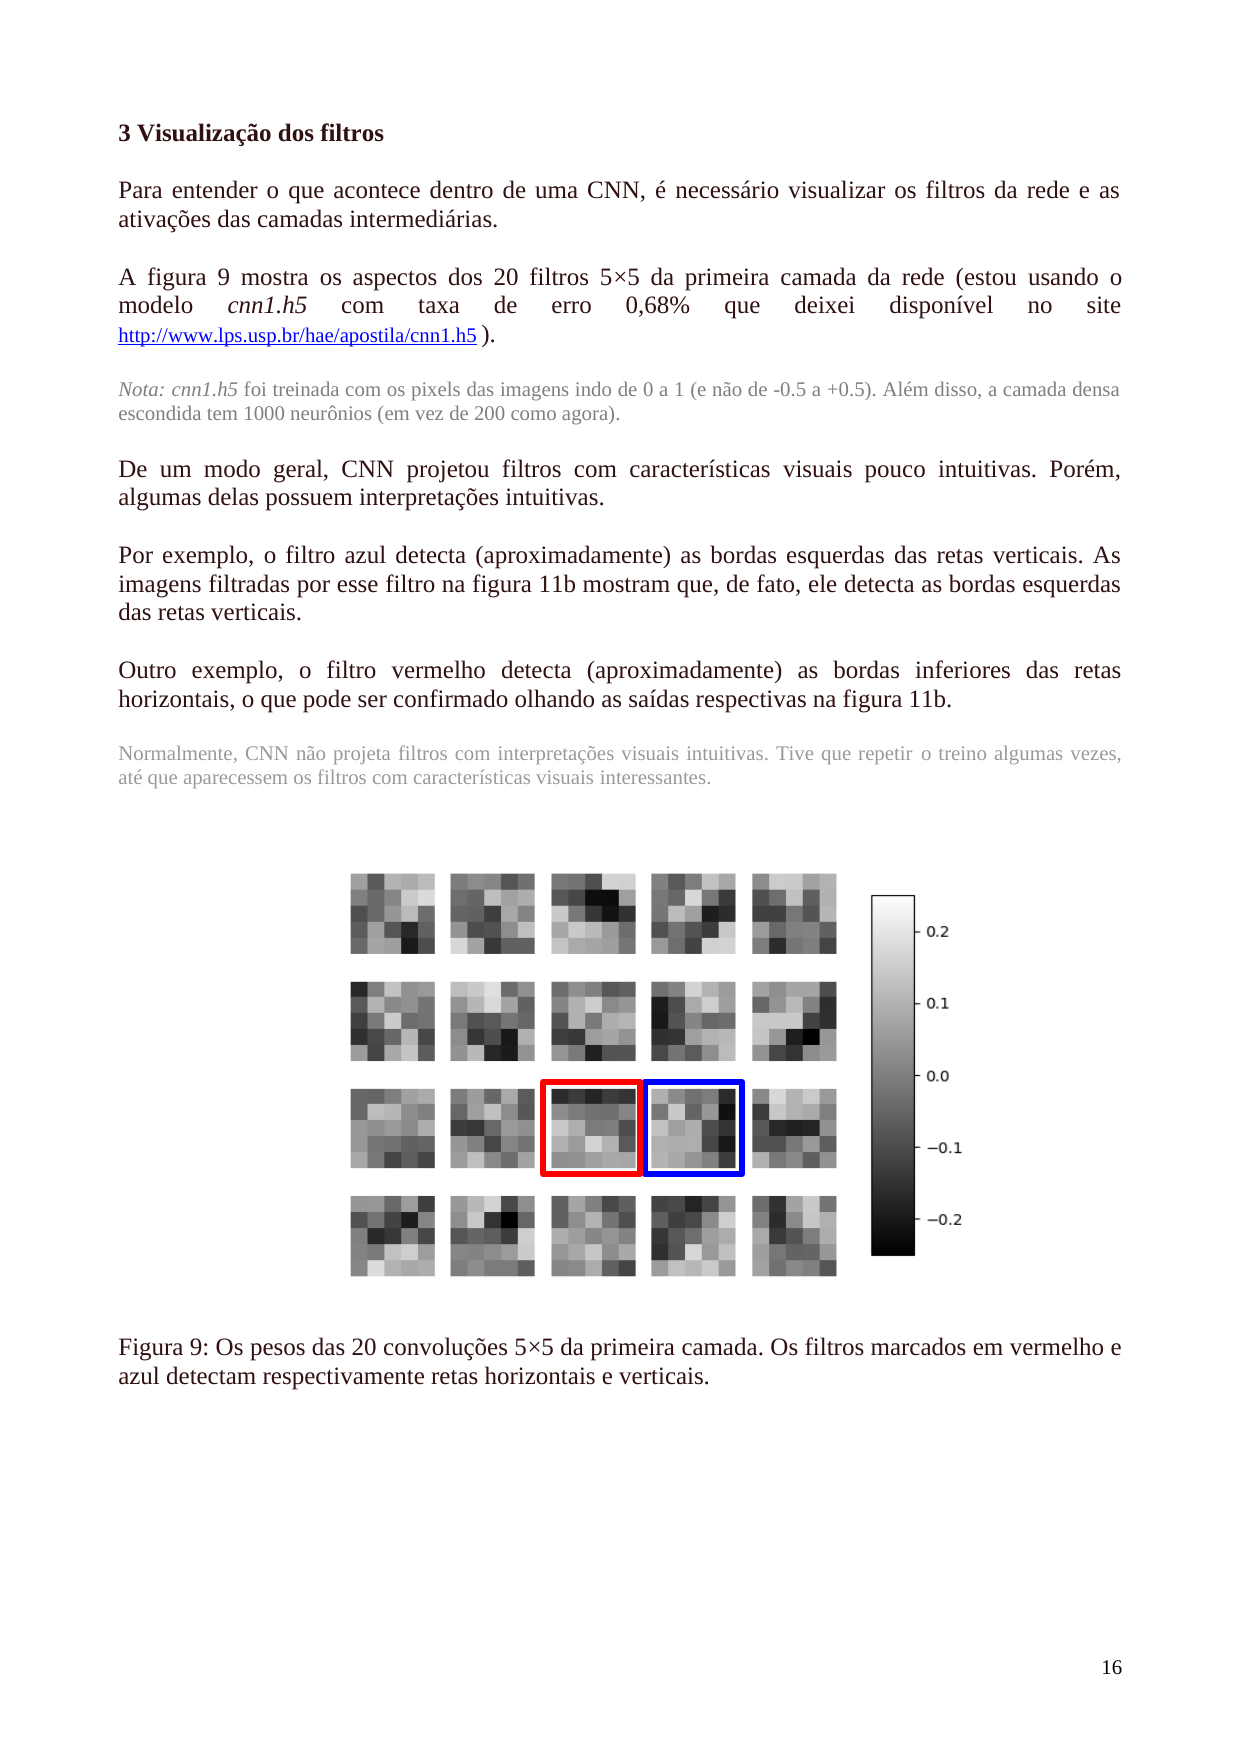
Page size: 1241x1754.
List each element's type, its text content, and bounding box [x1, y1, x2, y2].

text Normalmente, CNN não projeta filtros com interpretações visuais intuitivas. Tive que repetir o treino algumas vezes, até que aparecessem os filtros com características visuais interessantes. [118, 741, 1122, 789]
text Nota: cnn1.h5 foi treinada com os pixels das imagens indo de 0 a 1 (e não de -0.5 a +0.5). Além disso, a camada densa escondida tem 1000 neurônios (em vez de 200 como agora). [118, 377, 1122, 425]
text Para entender o que acontece dentro de uma CNN, é necessário visualizar os filtros da rede e as ativações das camadas intermediárias. [118, 176, 1122, 233]
text A figura 9 mostra os aspectos dos 20 filtros 5×5 da primeira camada da rede (estou usando o modelo cnn1.h5 com taxa de erro 0,68% que deixei disponível no site http://www.lps.usp.br/hae/apostila/cnn1.h5 ). [118, 262, 1122, 348]
picture [261, 818, 979, 1332]
text 3 Visualização dos filtros [118, 118, 1122, 147]
text Por exemplo, o filtro azul detecta (aproximadamente) as bordas esquerdas das retas verticais. As imagens filtradas por esse filtro na figura 11b mostram que, de fato, ele detecta as bordas esquerdas das retas verticais. [118, 540, 1122, 626]
text Outro exemplo, o filtro vermelho detecta (aproximadamente) as bordas inferiores das retas horizontais, o que pode ser confirmado olhando as saídas respectivas na figura 11b. [118, 655, 1122, 712]
text De um modo geral, CNN projetou filtros com características visuais pouco intuitivas. Porém, algumas delas possuem interpretações intuitivas. [118, 454, 1122, 511]
text Figura 9: Os pesos das 20 convoluções 5×5 da primeira camada. Os filtros marcados em vermelho e azul detectam respectivamente retas horizontais e verticais. [118, 1332, 1122, 1390]
